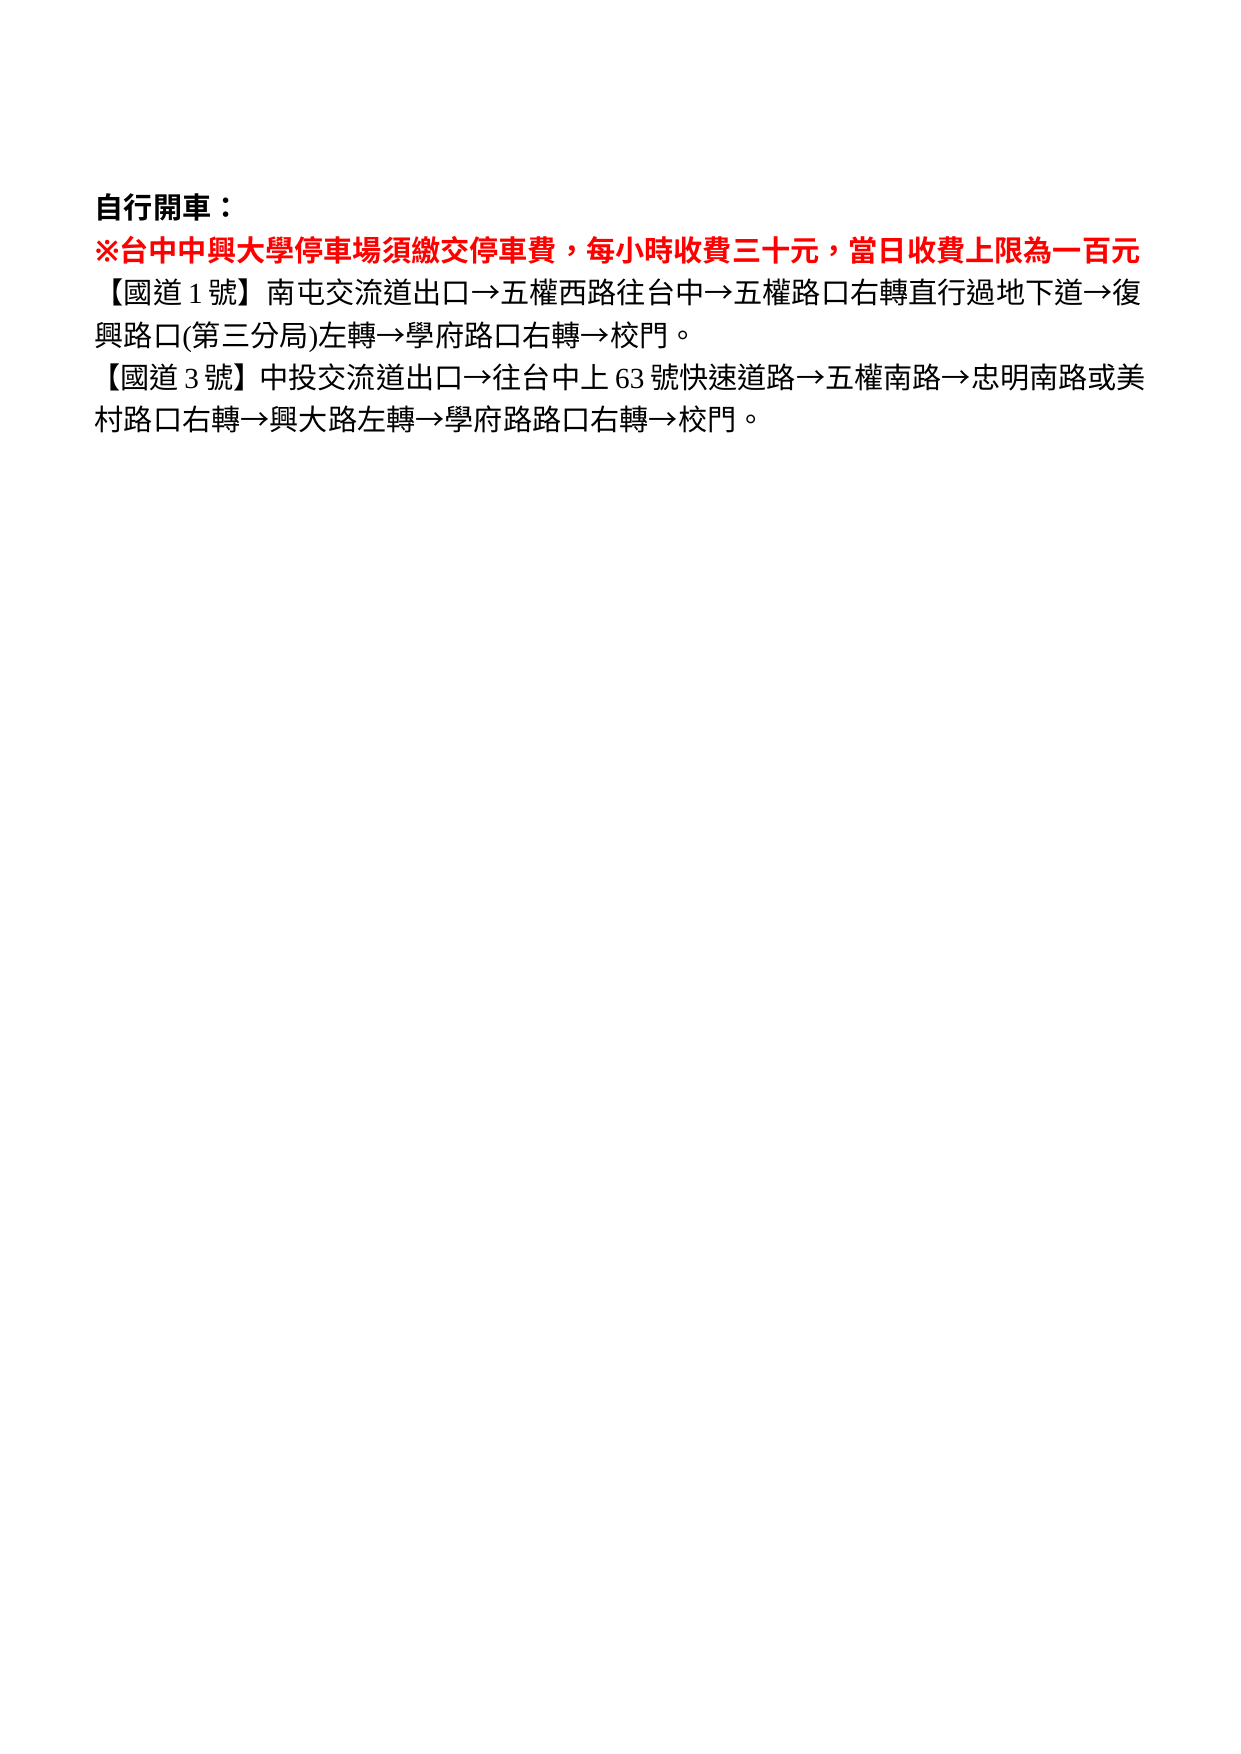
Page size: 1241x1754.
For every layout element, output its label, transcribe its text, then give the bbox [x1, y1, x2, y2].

text 自行開車： [94, 185, 1146, 227]
text 【國道3號】中投交流道出口→往台中上63號快速道路→五權南路→忠明南路或美村路口右轉→興大路左轉→學府路路口右轉→校門。 [94, 354, 1146, 439]
text 【國道1號】南屯交流道出口→五權西路往台中→五權路口右轉直行過地下道→復興路口(第三分局)左轉→學府路口右轉→校門。 [94, 270, 1146, 354]
text ※台中中興大學停車場須繳交停車費，每小時收費三十元，當日收費上限為一百元 [94, 227, 1146, 270]
